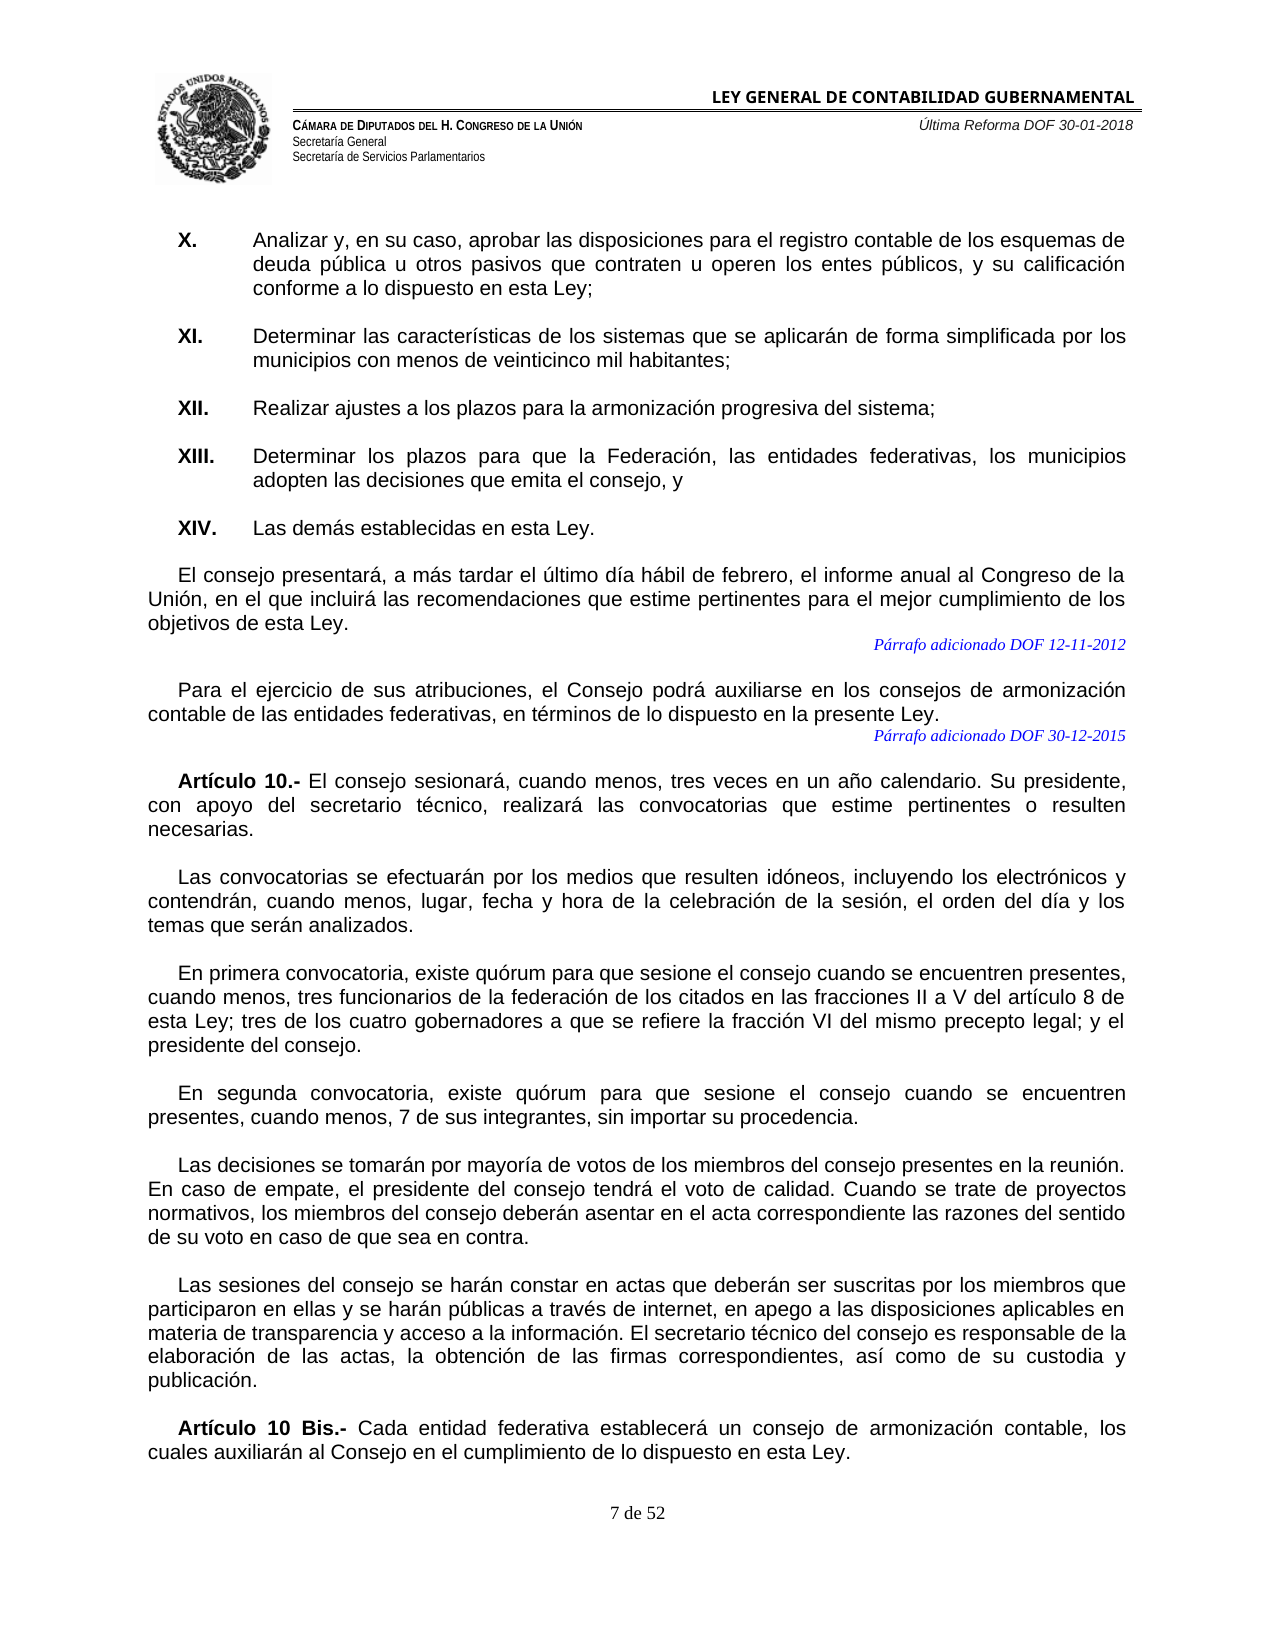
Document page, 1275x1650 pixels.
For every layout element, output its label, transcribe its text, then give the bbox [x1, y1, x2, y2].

text El consejo presentará, a más tardar el último día hábil de febrero, el informe anual al Congreso de la Unión, en el que incluirá las recomendaciones que estime pertinentes para el mejor cumplimiento de los objetivos de esta Ley. [148, 563, 1127, 635]
text X. Analizar y, en su caso, aprobar las disposiciones para el registro contable de los esquemas de deuda pública u otros pasivos que contraten u operen los entes públicos, y su calificación conforme a lo dispuesto en esta Ley; [178, 228, 1127, 300]
text En segunda convocatoria, existe quórum para que sesione el consejo cuando se encuentren presentes, cuando menos, 7 de sus integrantes, sin importar su procedencia. [148, 1081, 1127, 1129]
text Artículo 10 Bis.- Cada entidad federativa establecerá un consejo de armonización contable, los cuales auxiliarán al Consejo en el cumplimiento de lo dispuesto en esta Ley. [148, 1416, 1127, 1464]
text Párrafo adicionado DOF 30-12-2015 [148, 726, 1127, 745]
text En primera convocatoria, existe quórum para que sesione el consejo cuando se encuentren presentes, cuando menos, tres funcionarios de la federación de los citados en las fracciones II a V del artículo 8 de esta Ley; tres de los cuatro gobernadores a que se refiere la fracción VI del mismo precepto legal; y el presidente del consejo. [148, 961, 1127, 1057]
text Las sesiones del consejo se harán constar en actas que deberán ser suscritas por los miembros que participaron en ellas y se harán públicas a través de internet, en apego a las disposiciones aplicables en materia de transparencia y acceso a la información. El secretario técnico del consejo es responsable de la elaboración de las actas, la obtención de las firmas correspondientes, así como de su custodia y publicación. [148, 1272, 1127, 1392]
text XIV. Las demás establecidas en esta Ley. [178, 515, 1127, 539]
text XI. Determinar las características de los sistemas que se aplicarán de forma simplificada por los municipios con menos de veinticinco mil habitantes; [178, 324, 1127, 372]
text Para el ejercicio de sus atribuciones, el Consejo podrá auxiliarse en los consejos de armonización contable de las entidades federativas, en términos de lo dispuesto en la presente Ley. [148, 678, 1127, 726]
text Las convocatorias se efectuarán por los medios que resulten idóneos, incluyendo los electrónicos y contendrán, cuando menos, lugar, fecha y hora de la celebración de la sesión, el orden del día y los temas que serán analizados. [148, 865, 1127, 937]
text Párrafo adicionado DOF 12-11-2012 [148, 635, 1127, 654]
text XIII. Determinar los plazos para que la Federación, las entidades federativas, los municipios adopten las decisiones que emita el consejo, y [178, 443, 1127, 491]
text Artículo 10.- El consejo sesionará, cuando menos, tres veces en un año calendario. Su presidente, con apoyo del secretario técnico, realizará las convocatorias que estime pertinentes o resulten necesarias. [148, 769, 1127, 841]
text XII. Realizar ajustes a los plazos para la armonización progresiva del sistema; [178, 396, 1127, 419]
text Las decisiones se tomarán por mayoría de votos de los miembros del consejo presentes en la reunión. En caso de empate, el presidente del consejo tendrá el voto de calidad. Cuando se trate de proyectos normativos, los miembros del consejo deberán asentar en el acta correspondiente las razones del sentido de su voto en caso de que sea en contra. [148, 1153, 1127, 1248]
